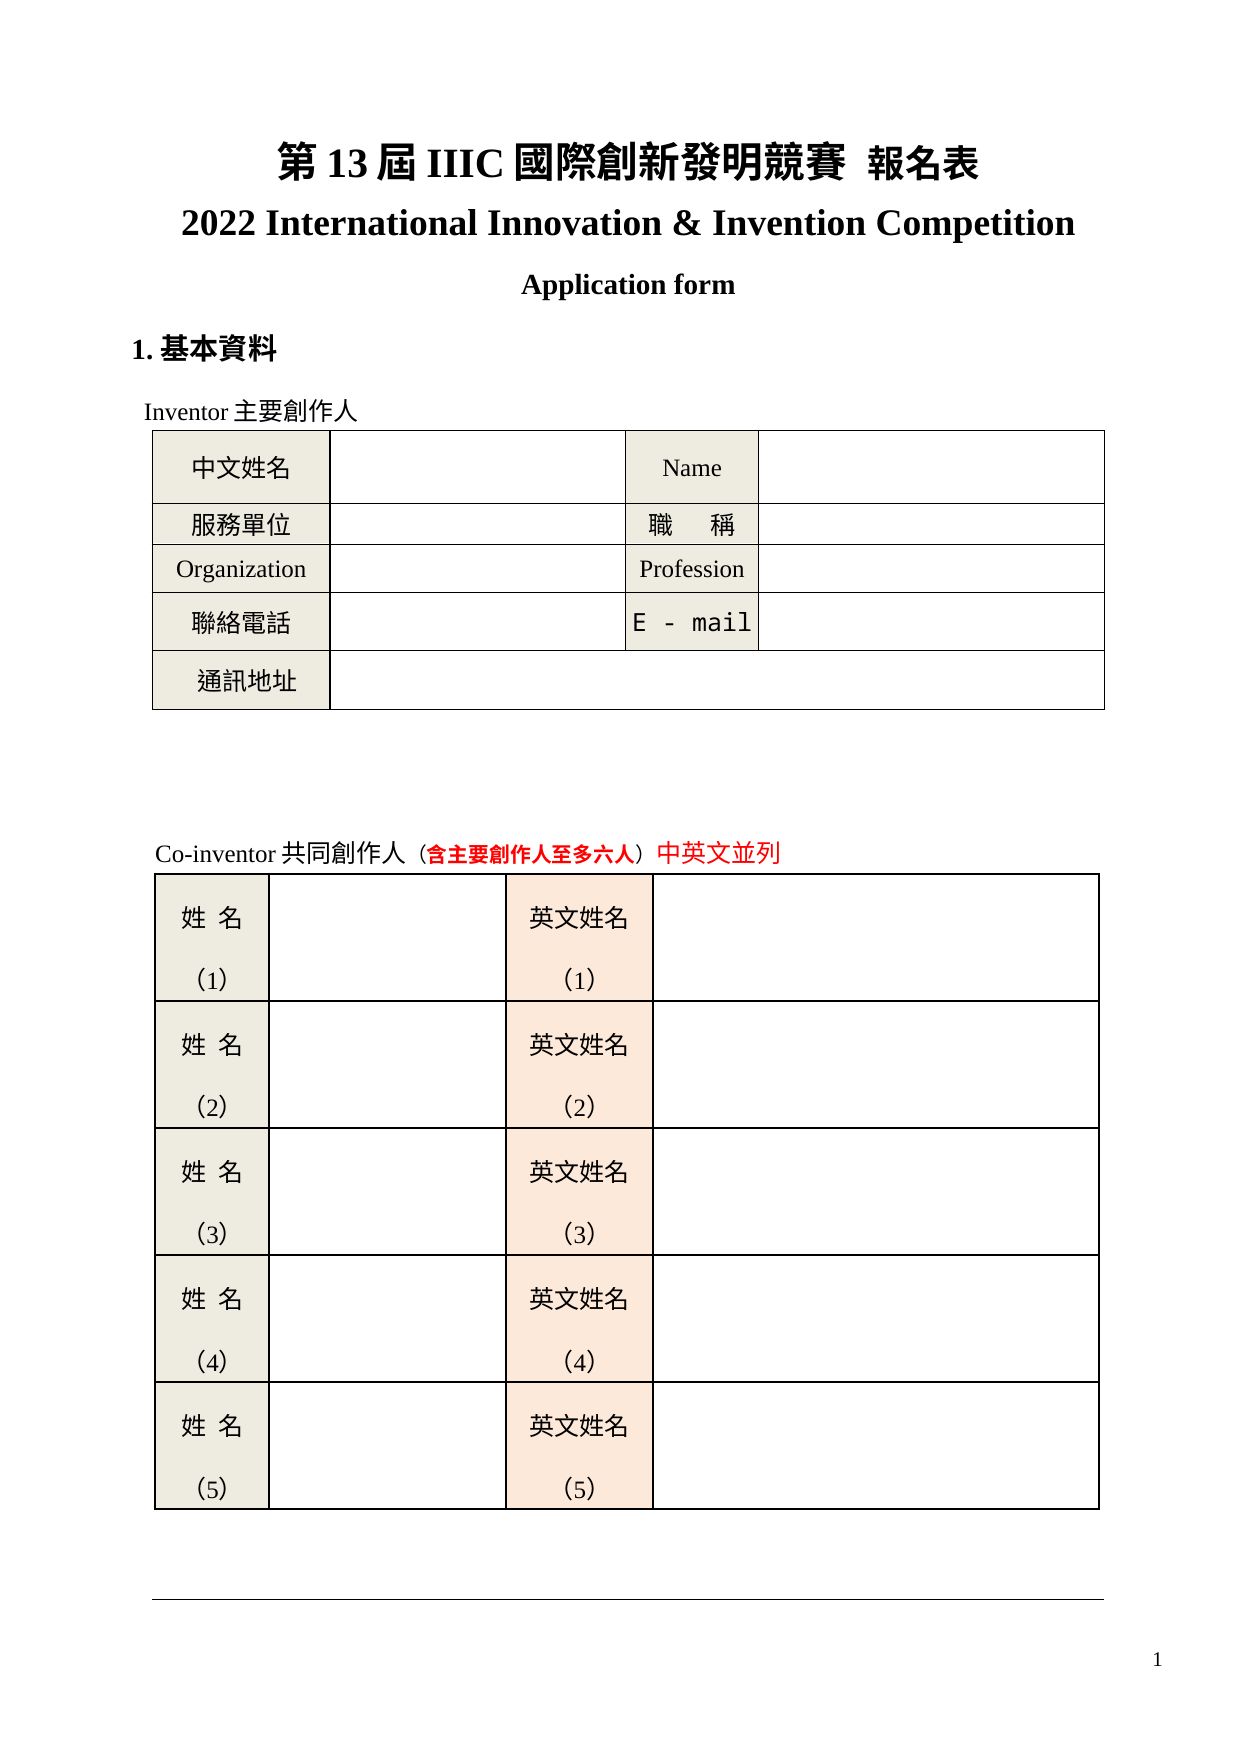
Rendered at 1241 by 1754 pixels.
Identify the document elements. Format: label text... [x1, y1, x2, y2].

table_cell 姓 名（2） [156, 1002, 268, 1127]
table_cell [759, 545, 1104, 592]
table_cell Co-inventor共同創作人（含主要創作人至多六人）中英文並列 [152, 710, 1104, 1510]
table_cell [331, 504, 625, 543]
table_cell 職 稱 [626, 504, 758, 543]
table_header [759, 431, 1104, 503]
text Inventor主要創作人 [131, 368, 1162, 430]
table_header 英文姓名（1） [507, 875, 652, 1000]
table_cell 英文姓名（5） [507, 1383, 652, 1508]
table_cell Profession [626, 545, 758, 592]
table_cell [331, 545, 625, 592]
text Application form [94, 243, 1162, 305]
table_cell [270, 1129, 505, 1254]
table_cell [654, 1256, 1098, 1381]
text 1. 基本資料 [131, 305, 1162, 368]
table_cell [152, 1510, 1104, 1599]
table_cell 英文姓名（4） [507, 1256, 652, 1381]
table_header 姓 名（1） [156, 875, 268, 1000]
table_header 中文姓名 [153, 431, 329, 503]
table_cell [654, 1383, 1098, 1508]
text 第13屆IIIC國際創新發明競賽 報名表 [94, 118, 1162, 180]
table_cell [654, 1002, 1098, 1127]
table_cell Organization [153, 545, 329, 592]
table_cell [759, 593, 1104, 650]
table_cell [331, 593, 625, 650]
table_cell E - mail [626, 593, 758, 650]
table_cell 姓 名（4） [156, 1256, 268, 1381]
table_cell [654, 1129, 1098, 1254]
table_cell [270, 1256, 505, 1381]
table_cell 姓 名（3） [156, 1129, 268, 1254]
table_cell 通訊地址 [153, 651, 329, 709]
table_cell 姓 名（5） [156, 1383, 268, 1508]
table_header Name [626, 431, 758, 503]
table_header [331, 431, 625, 503]
table_cell 聯絡電話 [153, 593, 329, 650]
table_cell 服務單位 [153, 504, 329, 543]
table_cell [270, 1383, 505, 1508]
table_header [270, 875, 505, 1000]
text 2022 International Innovation & Invention Competition [94, 180, 1162, 243]
table_cell [270, 1002, 505, 1127]
table_cell 英文姓名（3） [507, 1129, 652, 1254]
table_cell 英文姓名（2） [507, 1002, 652, 1127]
table_cell [759, 504, 1104, 543]
table_header [654, 875, 1098, 1000]
table_cell [331, 651, 1104, 709]
